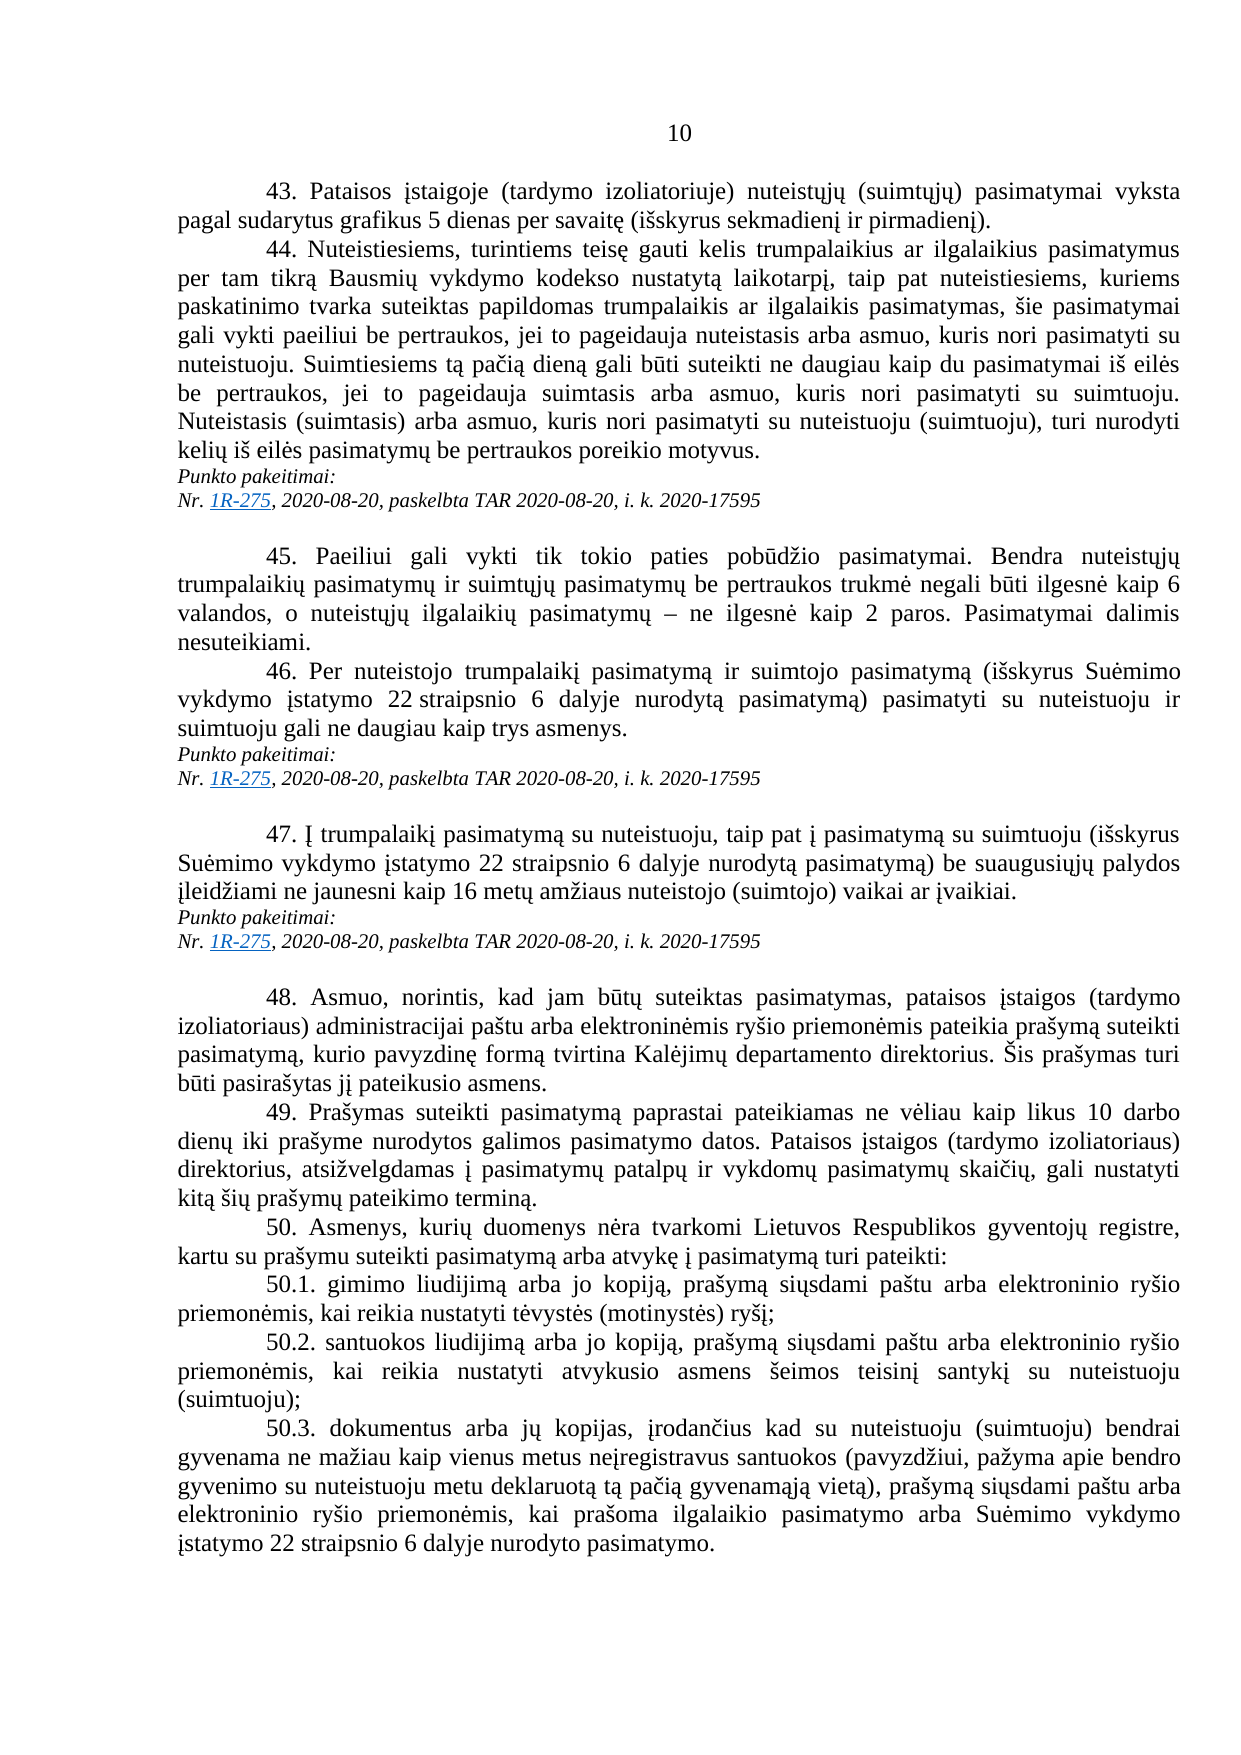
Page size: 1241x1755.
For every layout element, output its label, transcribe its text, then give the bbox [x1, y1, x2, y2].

text Nr. 1R-275, 2020-08-20, paskelbta TAR 2020-08-20, i. k. 2020-17595 [177, 929, 1181, 953]
text 47. Į trumpalaikį pasimatymą su nuteistuoju, taip pat į pasimatymą su suimtuoju (išskyrus Suėmimo vykdymo įstatymo 22 straipsnio 6 dalyje nurodytą pasimatymą) be suaugusiųjų palydos įleidžiami ne jaunesni kaip 16 metų amžiaus nuteistojo (suimtojo) vaikai ar įvaikiai. [177, 819, 1181, 905]
text 50.1. gimimo liudijimą arba jo kopiją, prašymą siųsdami paštu arba elektroninio ryšio priemonėmis, kai reikia nustatyti tėvystės (motinystės) ryšį; [177, 1269, 1181, 1327]
text 43. Pataisos įstaigoje (tardymo izoliatoriuje) nuteistųjų (suimtųjų) pasimatymai vyksta pagal sudarytus grafikus 5 dienas per savaitę (išskyrus sekmadienį ir pirmadienį). [177, 176, 1181, 234]
text Nr. 1R-275, 2020-08-20, paskelbta TAR 2020-08-20, i. k. 2020-17595 [177, 488, 1181, 512]
text 45. Paeiliui gali vykti tik tokio paties pobūdžio pasimatymai. Bendra nuteistųjų trumpalaikių pasimatymų ir suimtųjų pasimatymų be pertraukos trukmė negali būti ilgesnė kaip 6 valandos, o nuteistųjų ilgalaikių pasimatymų – ne ilgesnė kaip 2 paros. Pasimatymai dalimis nesuteikiami. [177, 541, 1181, 656]
text 50. Asmenys, kurių duomenys nėra tvarkomi Lietuvos Respublikos gyventojų registre, kartu su prašymu suteikti pasimatymą arba atvykę į pasimatymą turi pateikti: [177, 1212, 1181, 1269]
text Nr. 1R-275, 2020-08-20, paskelbta TAR 2020-08-20, i. k. 2020-17595 [177, 766, 1181, 790]
text 49. Prašymas suteikti pasimatymą paprastai pateikiamas ne vėliau kaip likus 10 darbo dienų iki prašyme nurodytos galimos pasimatymo datos. Pataisos įstaigos (tardymo izoliatoriaus) direktorius, atsižvelgdamas į pasimatymų patalpų ir vykdomų pasimatymų skaičių, gali nustatyti kitą šių prašymų pateikimo terminą. [177, 1097, 1181, 1212]
text 50.3. dokumentus arba jų kopijas, įrodančius kad su nuteistuoju (suimtuoju) bendrai gyvenama ne mažiau kaip vienus metus neįregistravus santuokos (pavyzdžiui, pažyma apie bendro gyvenimo su nuteistuoju metu deklaruotą tą pačią gyvenamąją vietą), prašymą siųsdami paštu arba elektroninio ryšio priemonėmis, kai prašoma ilgalaikio pasimatymo arba Suėmimo vykdymo įstatymo 22 straipsnio 6 dalyje nurodyto pasimatymo. [177, 1413, 1181, 1557]
text 46. Per nuteistojo trumpalaikį pasimatymą ir suimtojo pasimatymą (išskyrus Suėmimo vykdymo įstatymo 22 straipsnio 6 dalyje nurodytą pasimatymą) pasimatyti su nuteistuoju ir suimtuoju gali ne daugiau kaip trys asmenys. [177, 656, 1181, 742]
text Punkto pakeitimai: [177, 742, 1181, 766]
text Punkto pakeitimai: [177, 905, 1181, 929]
text 44. Nuteistiesiems, turintiems teisę gauti kelis trumpalaikius ar ilgalaikius pasimatymus per tam tikrą Bausmių vykdymo kodekso nustatytą laikotarpį, taip pat nuteistiesiems, kuriems paskatinimo tvarka suteiktas papildomas trumpalaikis ar ilgalaikis pasimatymas, šie pasimatymai gali vykti paeiliui be pertraukos, jei to pageidauja nuteistasis arba asmuo, kuris nori pasimatyti su nuteistuoju. Suimtiesiems tą pačią dieną gali būti suteikti ne daugiau kaip du pasimatymai iš eilės be pertraukos, jei to pageidauja suimtasis arba asmuo, kuris nori pasimatyti su suimtuoju. Nuteistasis (suimtasis) arba asmuo, kuris nori pasimatyti su nuteistuoju (suimtuoju), turi nurodyti kelių iš eilės pasimatymų be pertraukos poreikio motyvus. [177, 234, 1181, 464]
text 48. Asmuo, norintis, kad jam būtų suteiktas pasimatymas, pataisos įstaigos (tardymo izoliatoriaus) administracijai paštu arba elektroninėmis ryšio priemonėmis pateikia prašymą suteikti pasimatymą, kurio pavyzdinę formą tvirtina Kalėjimų departamento direktorius. Šis prašymas turi būti pasirašytas jį pateikusio asmens. [177, 982, 1181, 1097]
text Punkto pakeitimai: [177, 464, 1181, 488]
text 50.2. santuokos liudijimą arba jo kopiją, prašymą siųsdami paštu arba elektroninio ryšio priemonėmis, kai reikia nustatyti atvykusio asmens šeimos teisinį santykį su nuteistuoju (suimtuoju); [177, 1327, 1181, 1413]
